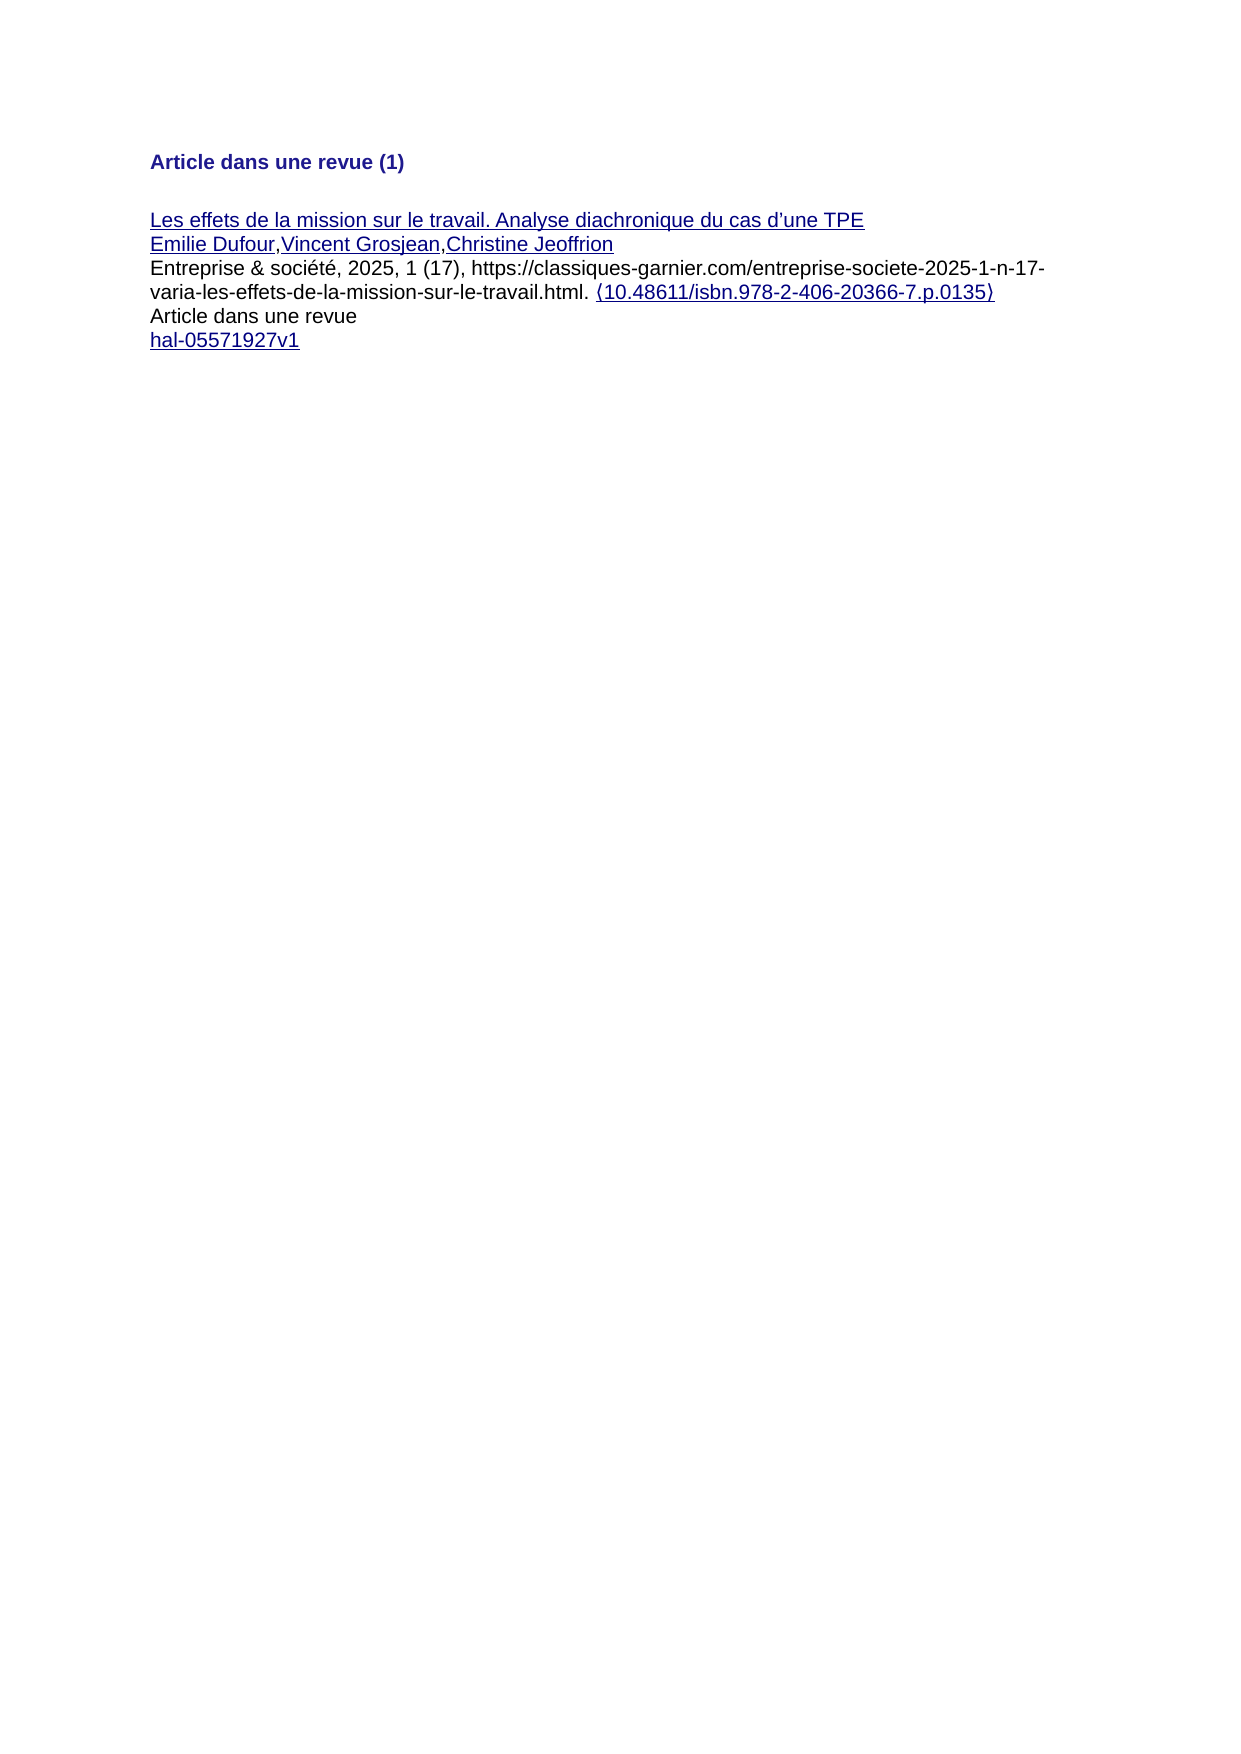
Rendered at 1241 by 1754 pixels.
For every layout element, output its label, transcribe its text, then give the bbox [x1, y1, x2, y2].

subtitle Article dans une revue (1) [150, 150, 1090, 174]
table_header Les effets de la mission sur le travail. Analyse diachronique du cas d’une TPE Emilie Dufour,Vincent Grosjean,Christine Jeoffrion Entreprise & société, 2025, 1 (17), https://classiques-garnier.com/entreprise-societe-2025-1-n-17-varia-les-effets-de-la-mission-sur-le-travail.html. ⟨10.48611/isbn.978-2-406-20366-7.p.0135⟩ Article dans une revue hal-05571927v1 [150, 208, 1090, 352]
